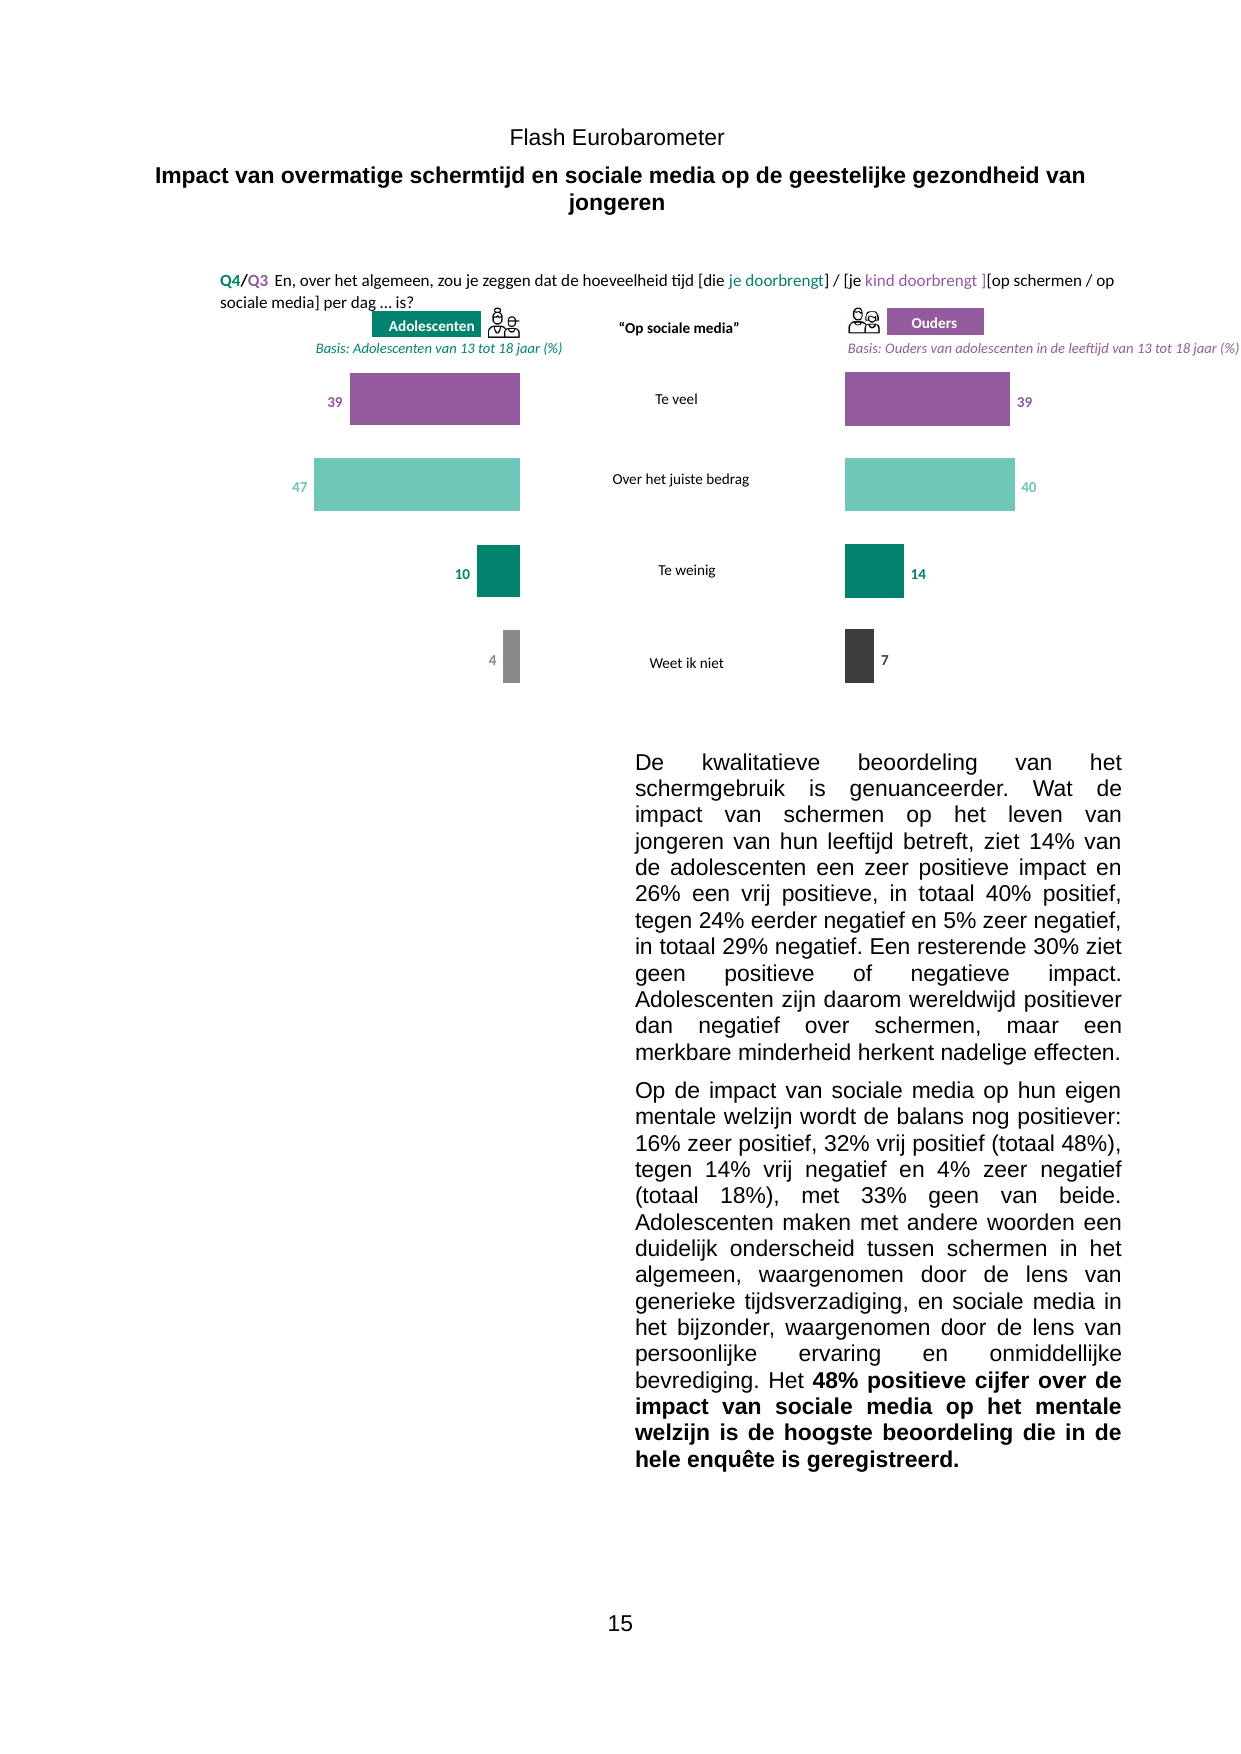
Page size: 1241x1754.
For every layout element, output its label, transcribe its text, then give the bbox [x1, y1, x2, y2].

picture [486, 305, 523, 341]
picture [846, 303, 882, 338]
text Op de impact van sociale media op hun eigen mentale welzijn wordt de balans nog positiever: 16% zeer positief, 32% vrij positief (totaal 48%), tegen 14% vrij negatief en 4% zeer negatief (totaal 18%), met 33% geen van beide. Adolescenten maken met andere woorden een duidelijk onderscheid tussen schermen in het algemeen, waargenomen door de lens van generieke tijdsverzadiging, en sociale media in het bijzonder, waargenomen door de lens van persoonlijke ervaring en onmiddellijke bevrediging. Het 48% positieve cijfer over de impact van sociale media op het mentale welzijn is de hoogste beoordeling die in de hele enquête is geregistreerd. [635, 1077, 1122, 1472]
text De kwalitatieve beoordeling van het schermgebruik is genuanceerder. Wat de impact van schermen op het leven van jongeren van hun leeftijd betreft, ziet 14% van de adolescenten een zeer positieve impact en 26% een vrij positieve, in totaal 40% positief, tegen 24% eerder negatief en 5% zeer negatief, in totaal 29% negatief. Een resterende 30% ziet geen positieve of negatieve impact. Adolescenten zijn daarom wereldwijd positiever dan negatief over schermen, maar een merkbare minderheid herkent nadelige effecten. [635, 244, 1122, 1065]
